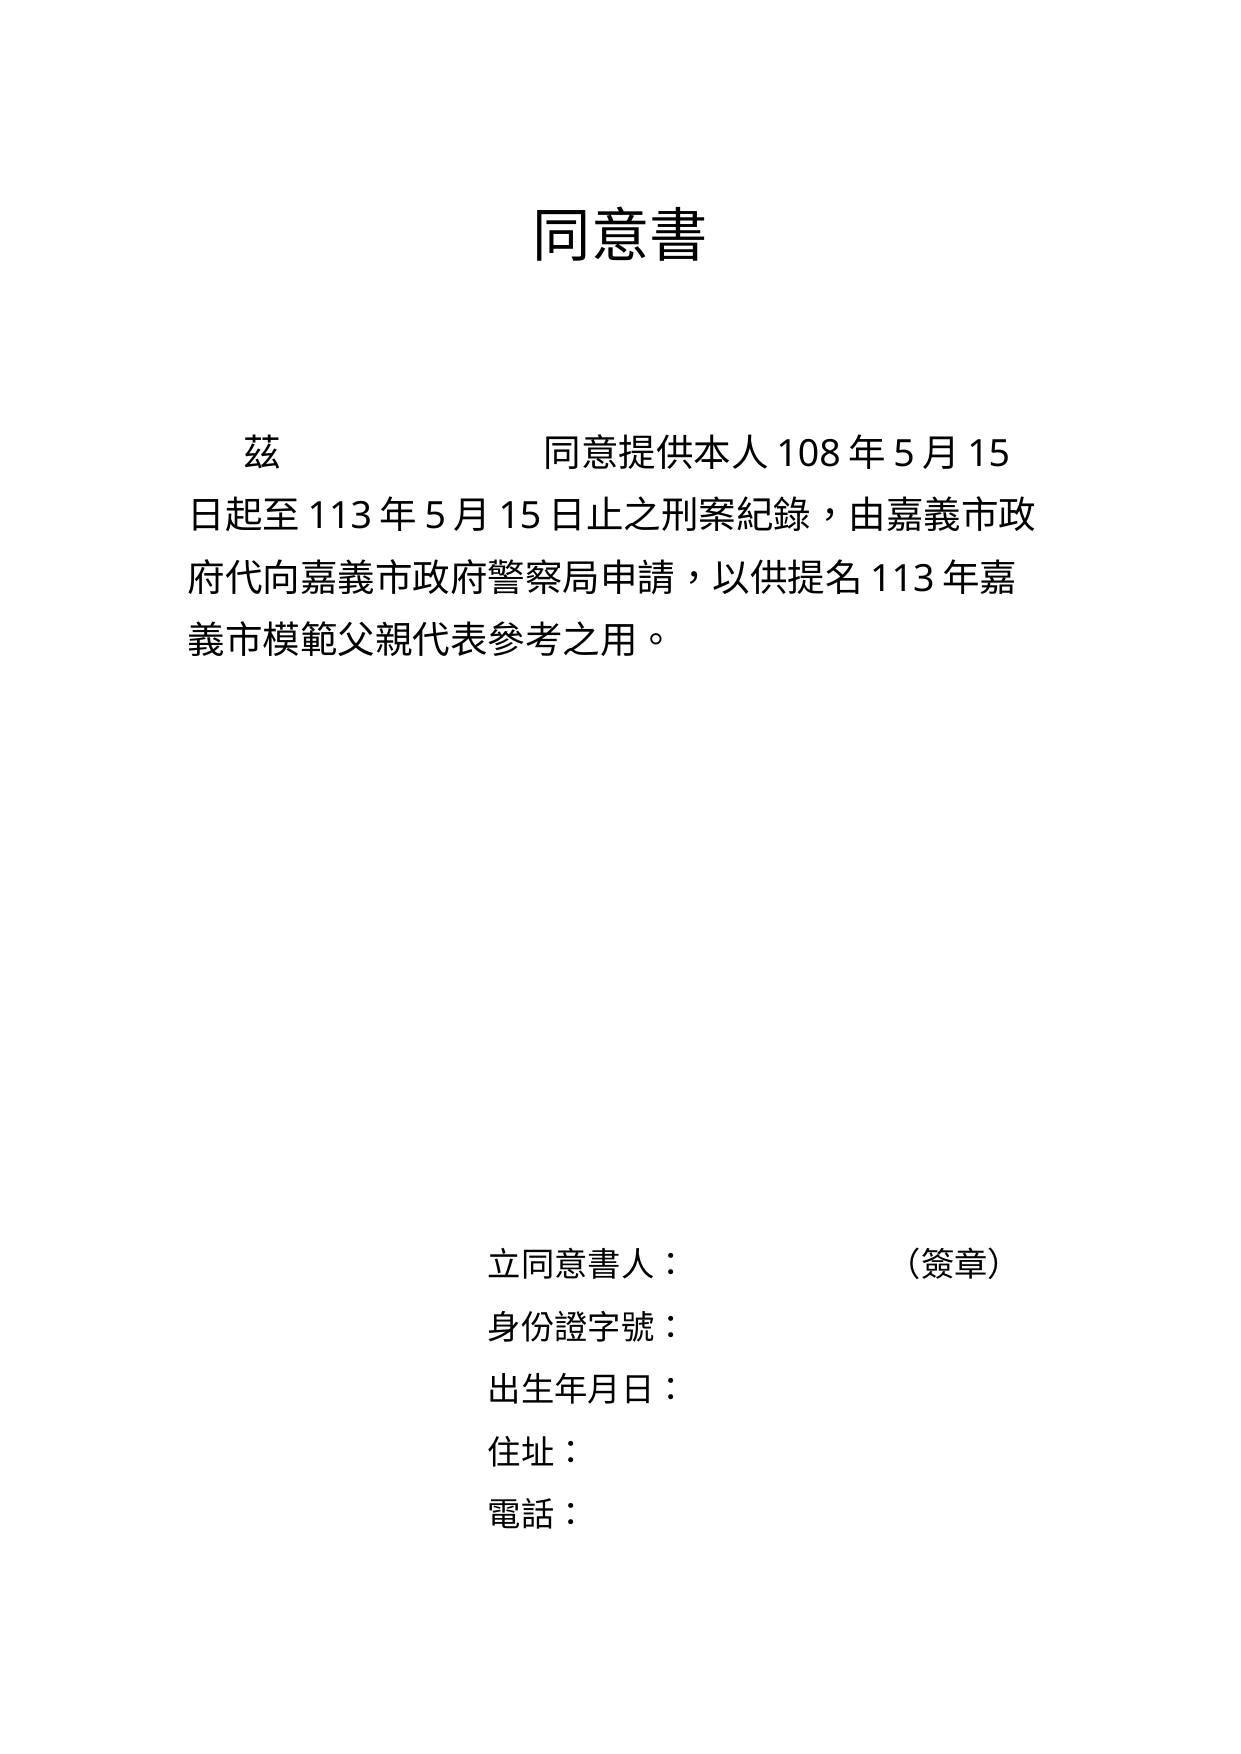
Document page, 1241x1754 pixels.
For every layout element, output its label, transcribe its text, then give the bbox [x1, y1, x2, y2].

text 立同意書人： （簽章） [187, 1221, 1053, 1283]
text 茲 同意提供本人108年5月15日起至113年5月15日止之刑案紀錄，由嘉義市政府代向嘉義市政府警察局申請，以供提名113年嘉義市模範父親代表參考之用。 [187, 408, 1053, 658]
text 身份證字號： [187, 1283, 1053, 1346]
text 住址： [187, 1408, 1053, 1471]
text 出生年月日： [187, 1346, 1053, 1408]
text 電話： [187, 1471, 1053, 1533]
text 同意書 [187, 158, 1053, 283]
